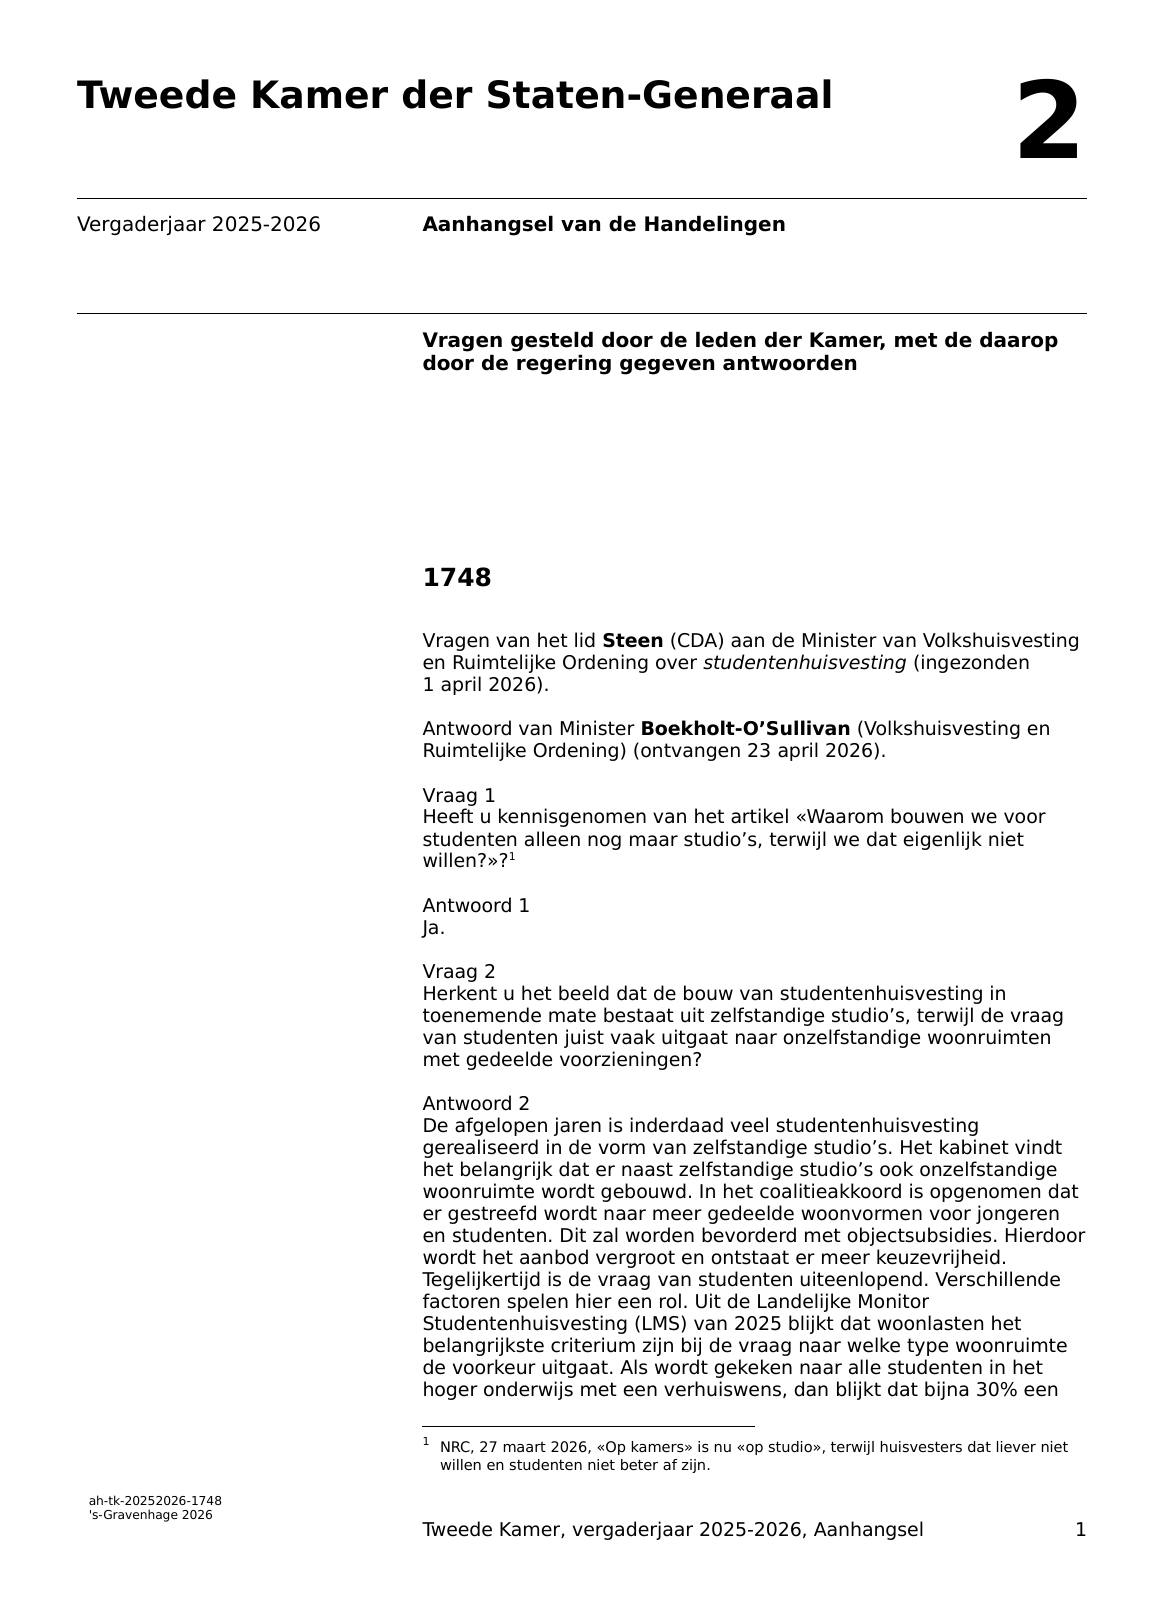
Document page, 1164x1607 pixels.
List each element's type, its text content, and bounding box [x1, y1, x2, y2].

text Tegelijkertijd is de vraag van studenten uiteenlopend. Verschillende factoren spelen hier een rol. Uit de Landelijke Monitor Studentenhuisvesting (LMS) van 2025 blijkt dat woonlasten het belangrijkste criterium zijn bij de vraag naar welke type woonruimte de voorkeur uitgaat. Als wordt gekeken naar alle studenten in het hoger onderwijs met een verhuiswens, dan blijkt dat bijna 30% een [422, 1269, 1087, 1401]
text NRC, 27 maart 2026, «Op kamers» is nu «op studio», terwijl huisvesters dat liever niet willen en studenten niet beter af zijn. [422, 1435, 1087, 1474]
text Antwoord 1 [422, 894, 1087, 917]
table_cell [77, 314, 422, 375]
text 1748 [422, 563, 1087, 592]
text Herkent u het beeld dat de bouw van studentenhuisvesting in toenemende mate bestaat uit zelfstandige studio’s, terwijl de vraag van studenten juist vaak uitgaat naar onzelfstandige woonruimten met gedeelde voorzieningen? [422, 983, 1087, 1071]
table_cell Vergaderjaar 2025-2026 [77, 199, 422, 313]
text Vraag 1 [422, 784, 1087, 806]
text Vragen van het lid Steen (CDA) aan de Minister van Volkshuisvesting en Ruimtelijke Ordening over studentenhuisvesting (ingezonden 1 april 2026). [422, 630, 1087, 696]
text 's-Gravenhage 2026 [88, 1508, 323, 1522]
table_header Tweede Kamer der Staten-Generaal [77, 59, 886, 198]
text Vraag 2 [422, 961, 1087, 983]
text De afgelopen jaren is inderdaad veel studentenhuisvesting gerealiseerd in de vorm van zelfstandige studio’s. Het kabinet vindt het belangrijk dat er naast zelfstandige studio’s ook onzelfstandige woonruimte wordt gebouwd. In het coalitieakkoord is opgenomen dat er gestreefd wordt naar meer gedeelde woonvormen voor jongeren en studenten. Dit zal worden bevorderd met objectsubsidies. Hierdoor wordt het aanbod vergroot en ontstaat er meer keuzevrijheid. [422, 1115, 1087, 1269]
text ah-tk-20252026-1748 [88, 1494, 323, 1508]
text Antwoord van Minister Boekholt-O’Sullivan (Volkshuisvesting en Ruimtelijke Ordening) (ontvangen 23 april 2026). [422, 718, 1087, 762]
table_cell Vragen gesteld door de leden der Kamer, met de daarop door de regering gegeven antwoorden [422, 314, 1087, 375]
text Heeft u kennisgenomen van het artikel «Waarom bouwen we voor studenten alleen nog maar studio’s, terwijl we dat eigenlijk niet willen?»? [422, 806, 1087, 872]
text Ja. [422, 917, 1087, 938]
table_header 2 [886, 59, 1087, 198]
table_cell Aanhangsel van de Handelingen [422, 199, 1087, 313]
text Antwoord 2 [422, 1093, 1087, 1115]
